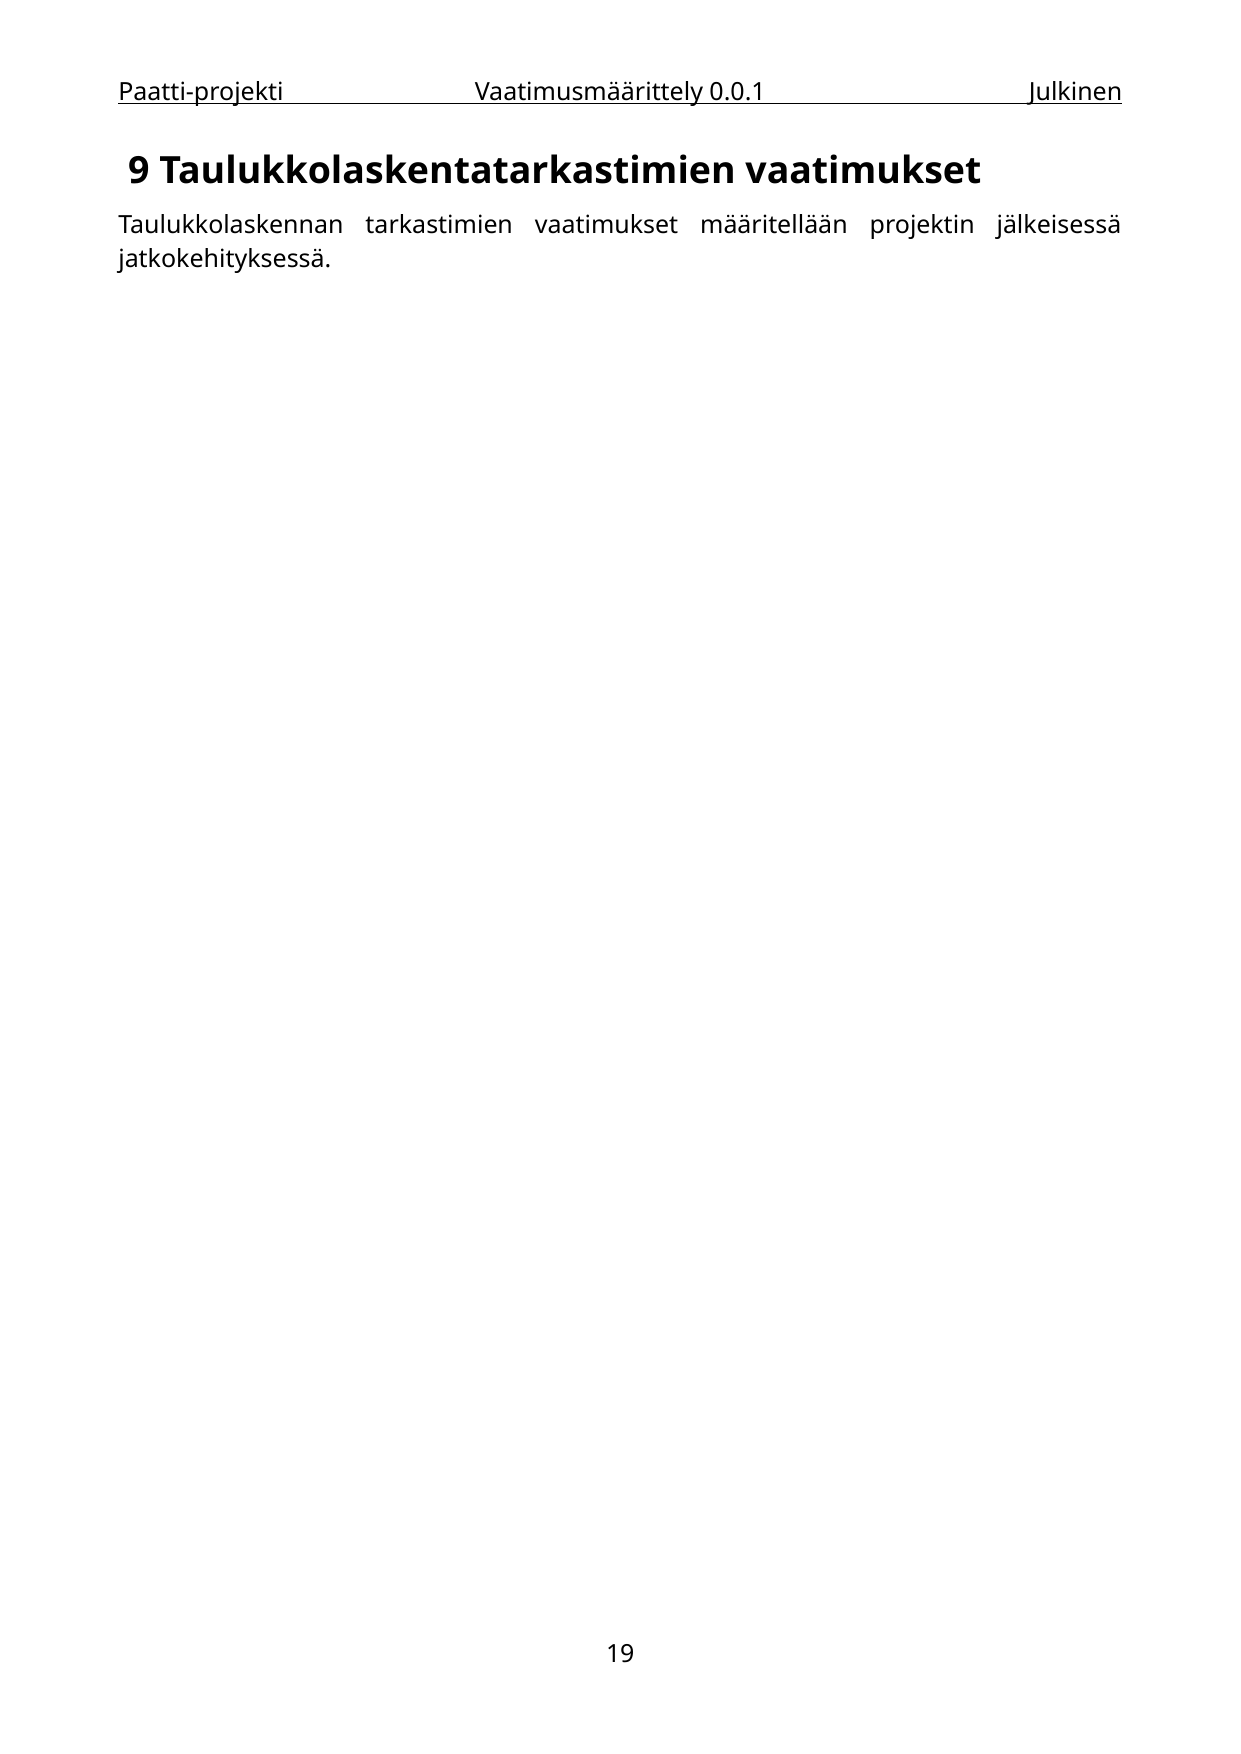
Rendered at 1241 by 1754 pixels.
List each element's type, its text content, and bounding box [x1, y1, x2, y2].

subtitle Taulukkolaskentatarkastimien vaatimukset [118, 143, 1122, 194]
text Taulukkolaskennan tarkastimien vaatimukset määritellään projektin jälkeisessä jatkokehityksessä. [118, 207, 1122, 275]
